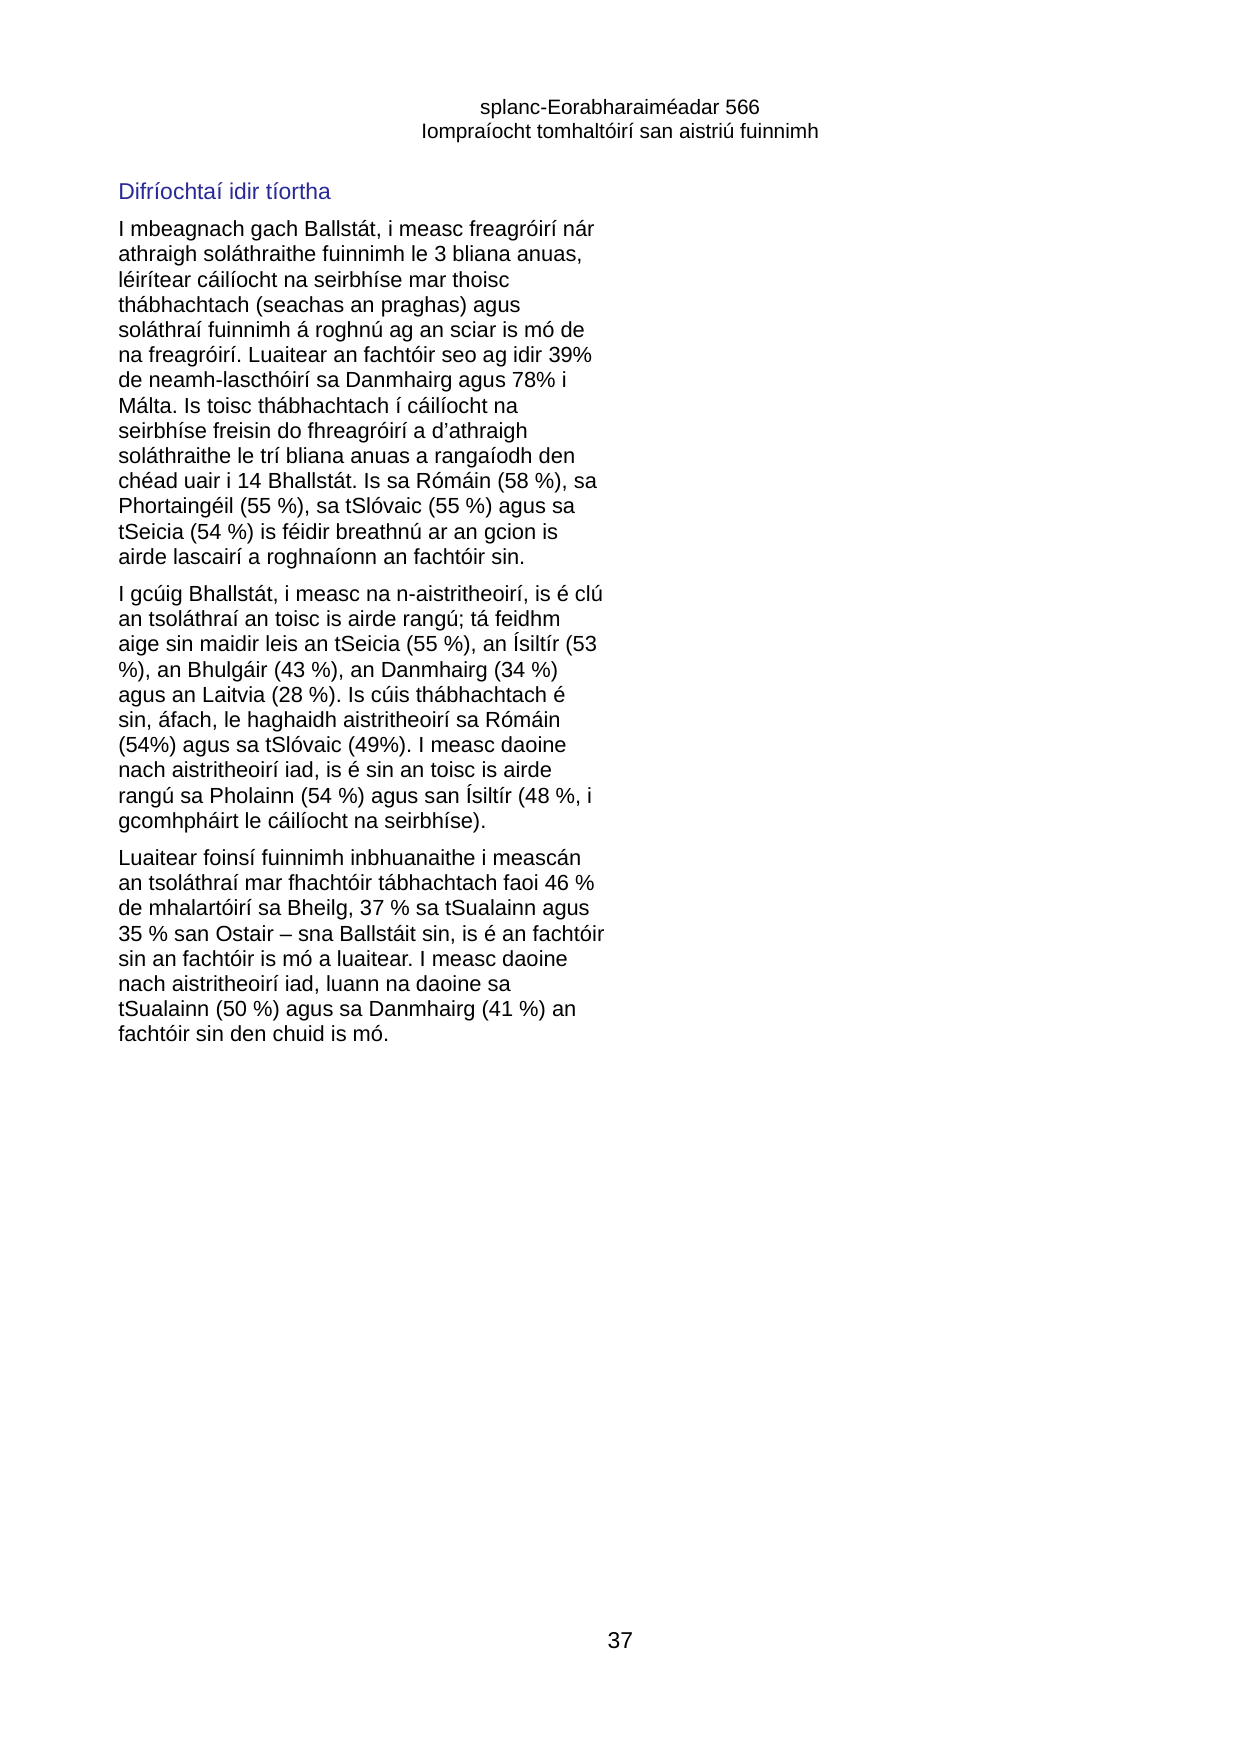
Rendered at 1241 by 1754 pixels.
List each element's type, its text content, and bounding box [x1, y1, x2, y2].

text I gcúig Bhallstát, i measc na n-aistritheoirí, is é clú an tsoláthraí an toisc is airde rangú; tá feidhm aige sin maidir leis an tSeicia (55 %), an Ísiltír (53 %), an Bhulgáir (43 %), an Danmhairg (34 %) agus an Laitvia (28 %). Is cúis thábhachtach é sin, áfach, le haghaidh aistritheoirí sa Rómáin (54%) agus sa tSlóvaic (49%). I measc daoine nach aistritheoirí iad, is é sin an toisc is airde rangú sa Pholainn (54 %) agus san Ísiltír (48 %, i gcomhpháirt le cáilíocht na seirbhíse). [118, 581, 605, 833]
text Luaitear foinsí fuinnimh inbhuanaithe i meascán an tsoláthraí mar fhachtóir tábhachtach faoi 46 % de mhalartóirí sa Bheilg, 37 % sa tSualainn agus 35 % san Ostair – sna Ballstáit sin, is é an fachtóir sin an fachtóir is mó a luaitear. I measc daoine nach aistritheoirí iad, luann na daoine sa tSualainn (50 %) agus sa Danmhairg (41 %) an fachtóir sin den chuid is mó. [118, 845, 605, 1046]
text I mbeagnach gach Ballstát, i measc freagróirí nár athraigh soláthraithe fuinnimh le 3 bliana anuas, léirítear cáilíocht na seirbhíse mar thoisc thábhachtach (seachas an praghas) agus soláthraí fuinnimh á roghnú ag an sciar is mó de na freagróirí. Luaitear an fachtóir seo ag idir 39% de neamh-lascthóirí sa Danmhairg agus 78% i Málta. Is toisc thábhachtach í cáilíocht na seirbhíse freisin do fhreagróirí a d’athraigh soláthraithe le trí bliana anuas a rangaíodh den chéad uair i 14 Bhallstát. Is sa Rómáin (58 %), sa Phortaingéil (55 %), sa tSlóvaic (55 %) agus sa tSeicia (54 %) is féidir breathnú ar an gcion is airde lascairí a roghnaíonn an fachtóir sin. [118, 216, 605, 569]
text Difríochtaí idir tíortha [118, 178, 605, 204]
